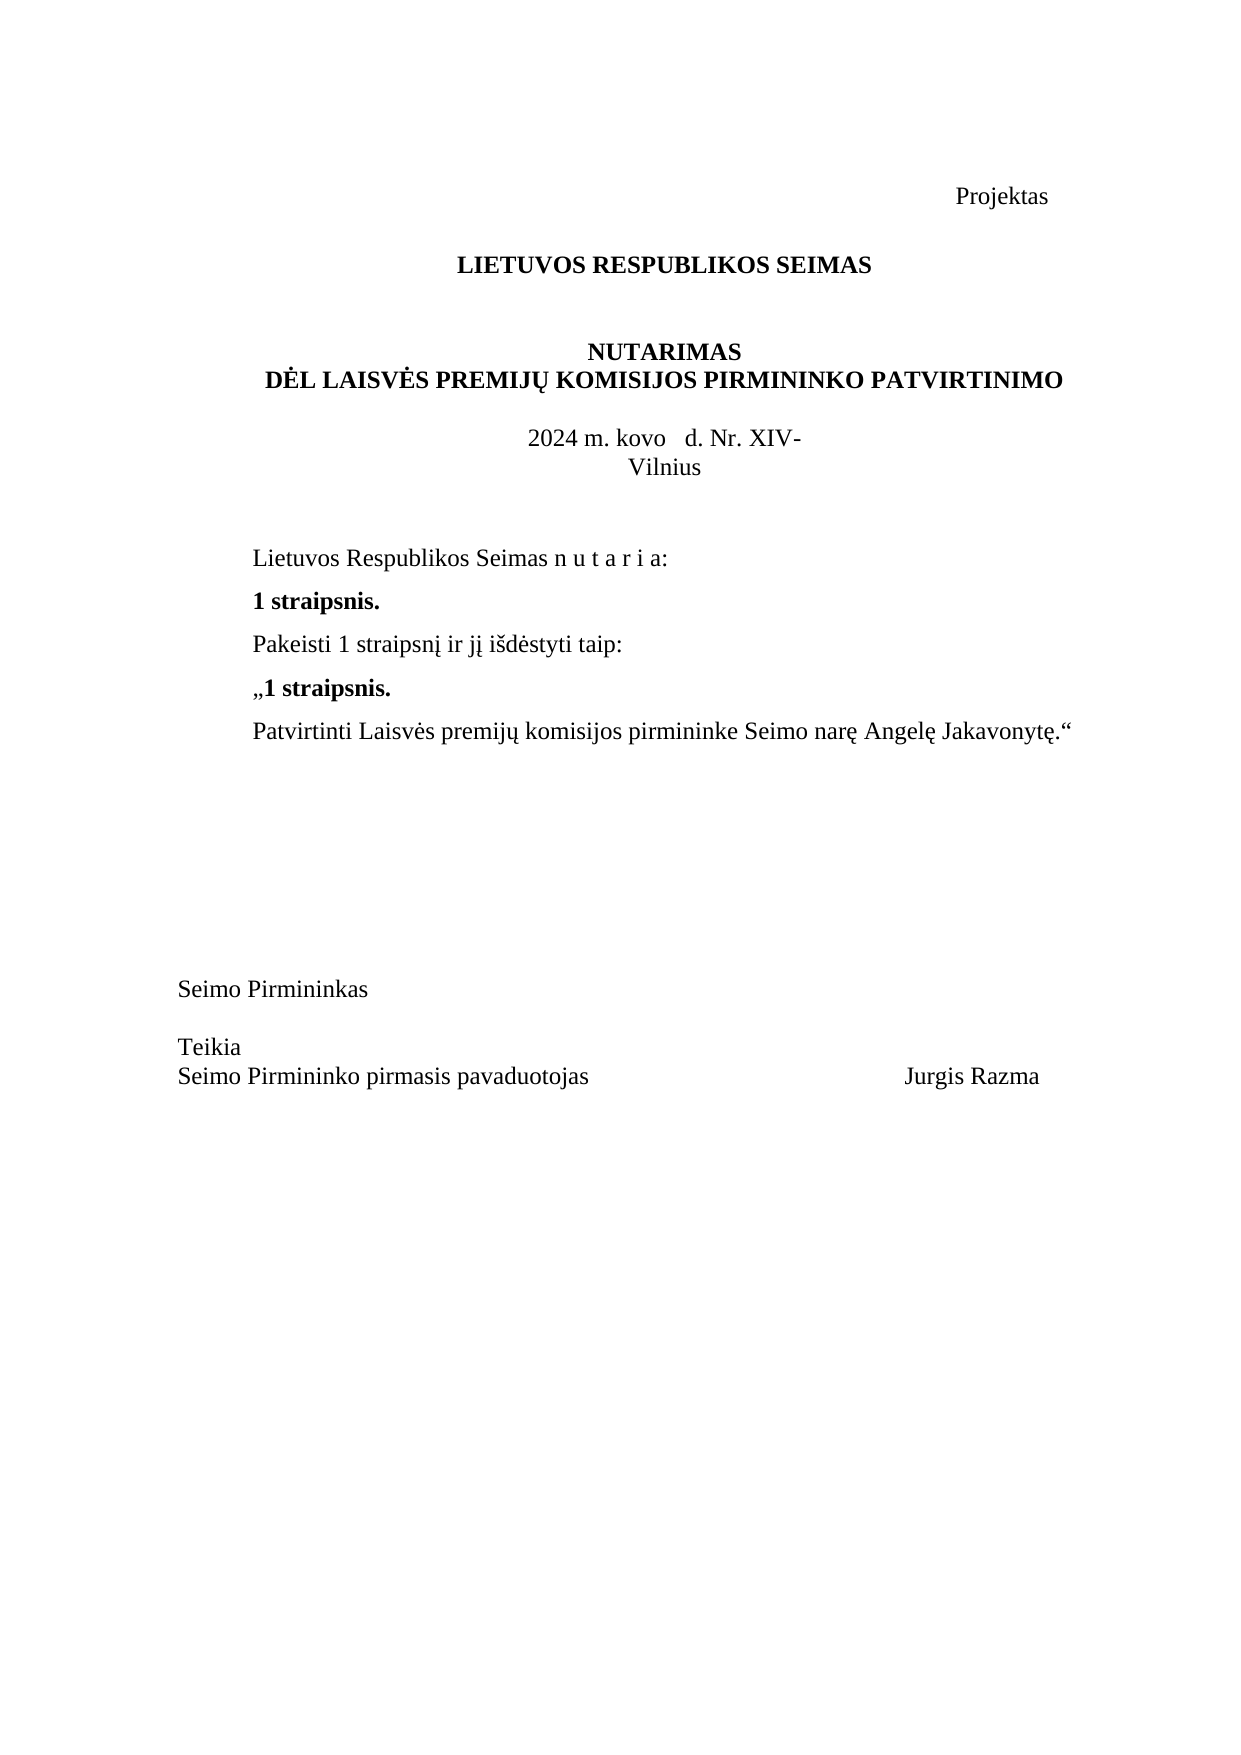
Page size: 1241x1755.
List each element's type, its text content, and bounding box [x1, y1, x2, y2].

text Seimo Pirmininko pirmasis pavaduotojas (Parašas Jurgis Razma [177, 1061, 1152, 1089]
text NUTARIMAS [177, 337, 1152, 365]
text Patvirtinti Laisvės premijų komisijos pirmininke Seimo narę Angelę Jakavonytę.“ [177, 716, 1152, 744]
text LIETUVOS RESPUBLIKOS SEIMAS [177, 250, 1152, 279]
text Teikia [177, 1032, 1152, 1061]
text 1 straipsnis. [177, 586, 1152, 615]
text Lietuvos Respublikos Seimas n u t a r i a: [177, 543, 1152, 572]
text Vilnius [177, 452, 1152, 480]
text „1 straipsnis. [177, 673, 1152, 701]
text 2024 m. kovo d. Nr. XIV- [177, 423, 1152, 452]
text Seimo Pirmininkas [177, 974, 1152, 1003]
text Pakeisti 1 straipsnį ir jį išdėstyti taip: [177, 629, 1152, 658]
text DĖL LAISVĖS PREMIJŲ KOMISIJOS PIRMININKO PATVIRTINIMO [177, 365, 1152, 394]
text Projektas [777, 181, 1152, 210]
